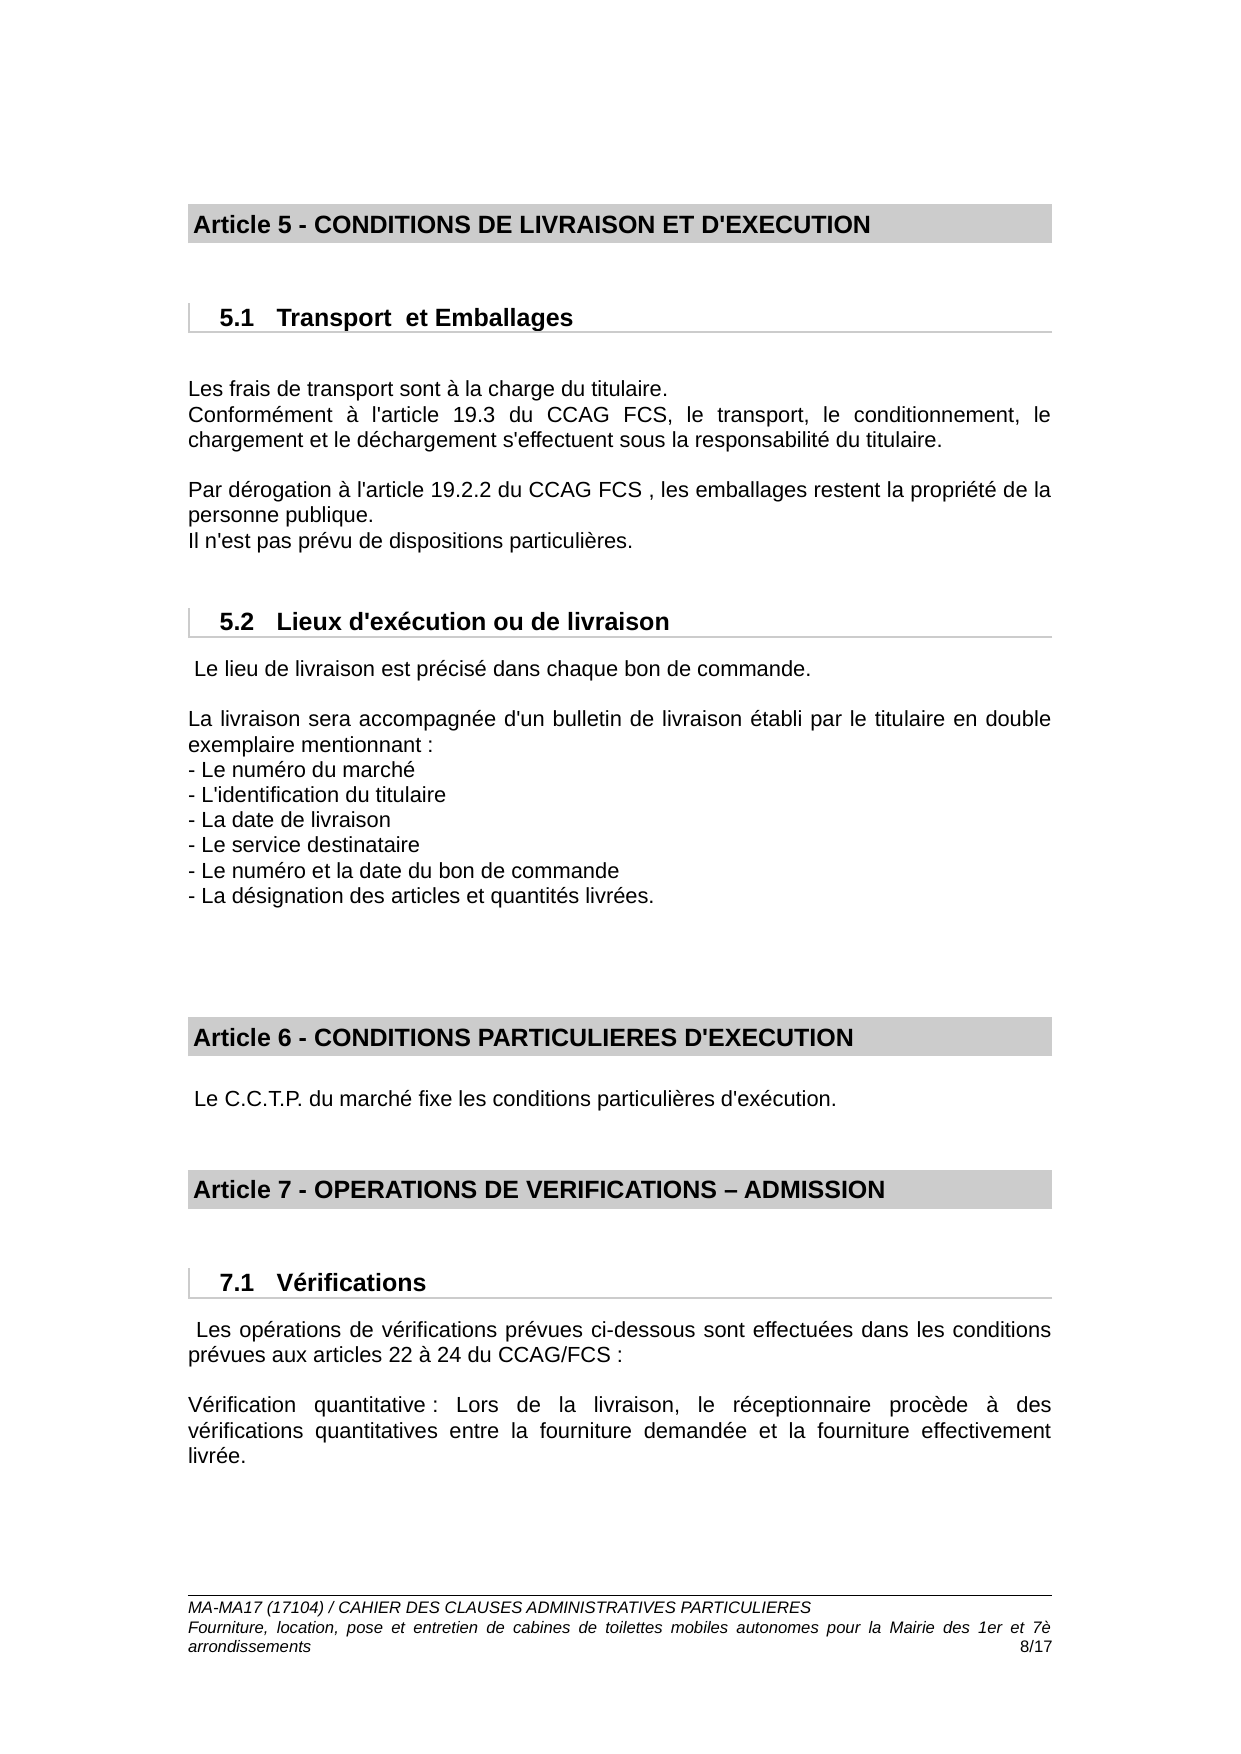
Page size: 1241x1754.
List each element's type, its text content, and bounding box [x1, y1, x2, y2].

text - Le service destinataire [188, 832, 1052, 858]
text - L'identification du titulaire [188, 782, 1052, 807]
text - La désignation des articles et quantités livrées. [188, 883, 1052, 908]
text Les opérations de vérifications prévues ci-dessous sont effectuées dans les conditions prévues aux articles 22 à 24 du CCAG/FCS : [188, 1317, 1052, 1367]
text Vérification quantitative : Lors de la livraison, le réceptionnaire procède à des vérifications quantitatives entre la fourniture demandée et la fourniture effectivement livrée. [188, 1392, 1052, 1468]
subtitle Lieux d'exécution ou de livraison [188, 607, 1052, 636]
text Par dérogation à l'article 19.2.2 du CCAG FCS , les emballages restent la propriété de la personne publique. [188, 477, 1052, 527]
text - La date de livraison [188, 807, 1052, 832]
subtitle OPERATIONS DE VERIFICATIONS – ADMISSION [190, 1172, 1050, 1207]
text Le C.C.T.P. du marché fixe les conditions particulières d'exécution. [188, 1086, 1052, 1111]
text Les frais de transport sont à la charge du titulaire. [188, 376, 1052, 401]
text - Le numéro et la date du bon de commande [188, 858, 1052, 883]
text Il n'est pas prévu de dispositions particulières. [188, 527, 1052, 553]
subtitle Vérifications [190, 1268, 1052, 1297]
subtitle CONDITIONS PARTICULIERES D'EXECUTION [190, 1020, 1050, 1054]
subtitle Transport et Emballages [188, 302, 1052, 331]
text Conformément à l'article 19.3 du CCAG FCS, le transport, le conditionnement, le chargement et le déchargement s'effectuent sous la responsabilité du titulaire. [188, 401, 1052, 452]
text Le lieu de livraison est précisé dans chaque bon de commande. [188, 656, 1052, 681]
text La livraison sera accompagnée d'un bulletin de livraison établi par le titulaire en double exemplaire mentionnant : [188, 706, 1052, 757]
text - Le numéro du marché [188, 757, 1052, 782]
subtitle CONDITIONS DE LIVRAISON ET D'EXECUTION [190, 207, 1050, 241]
